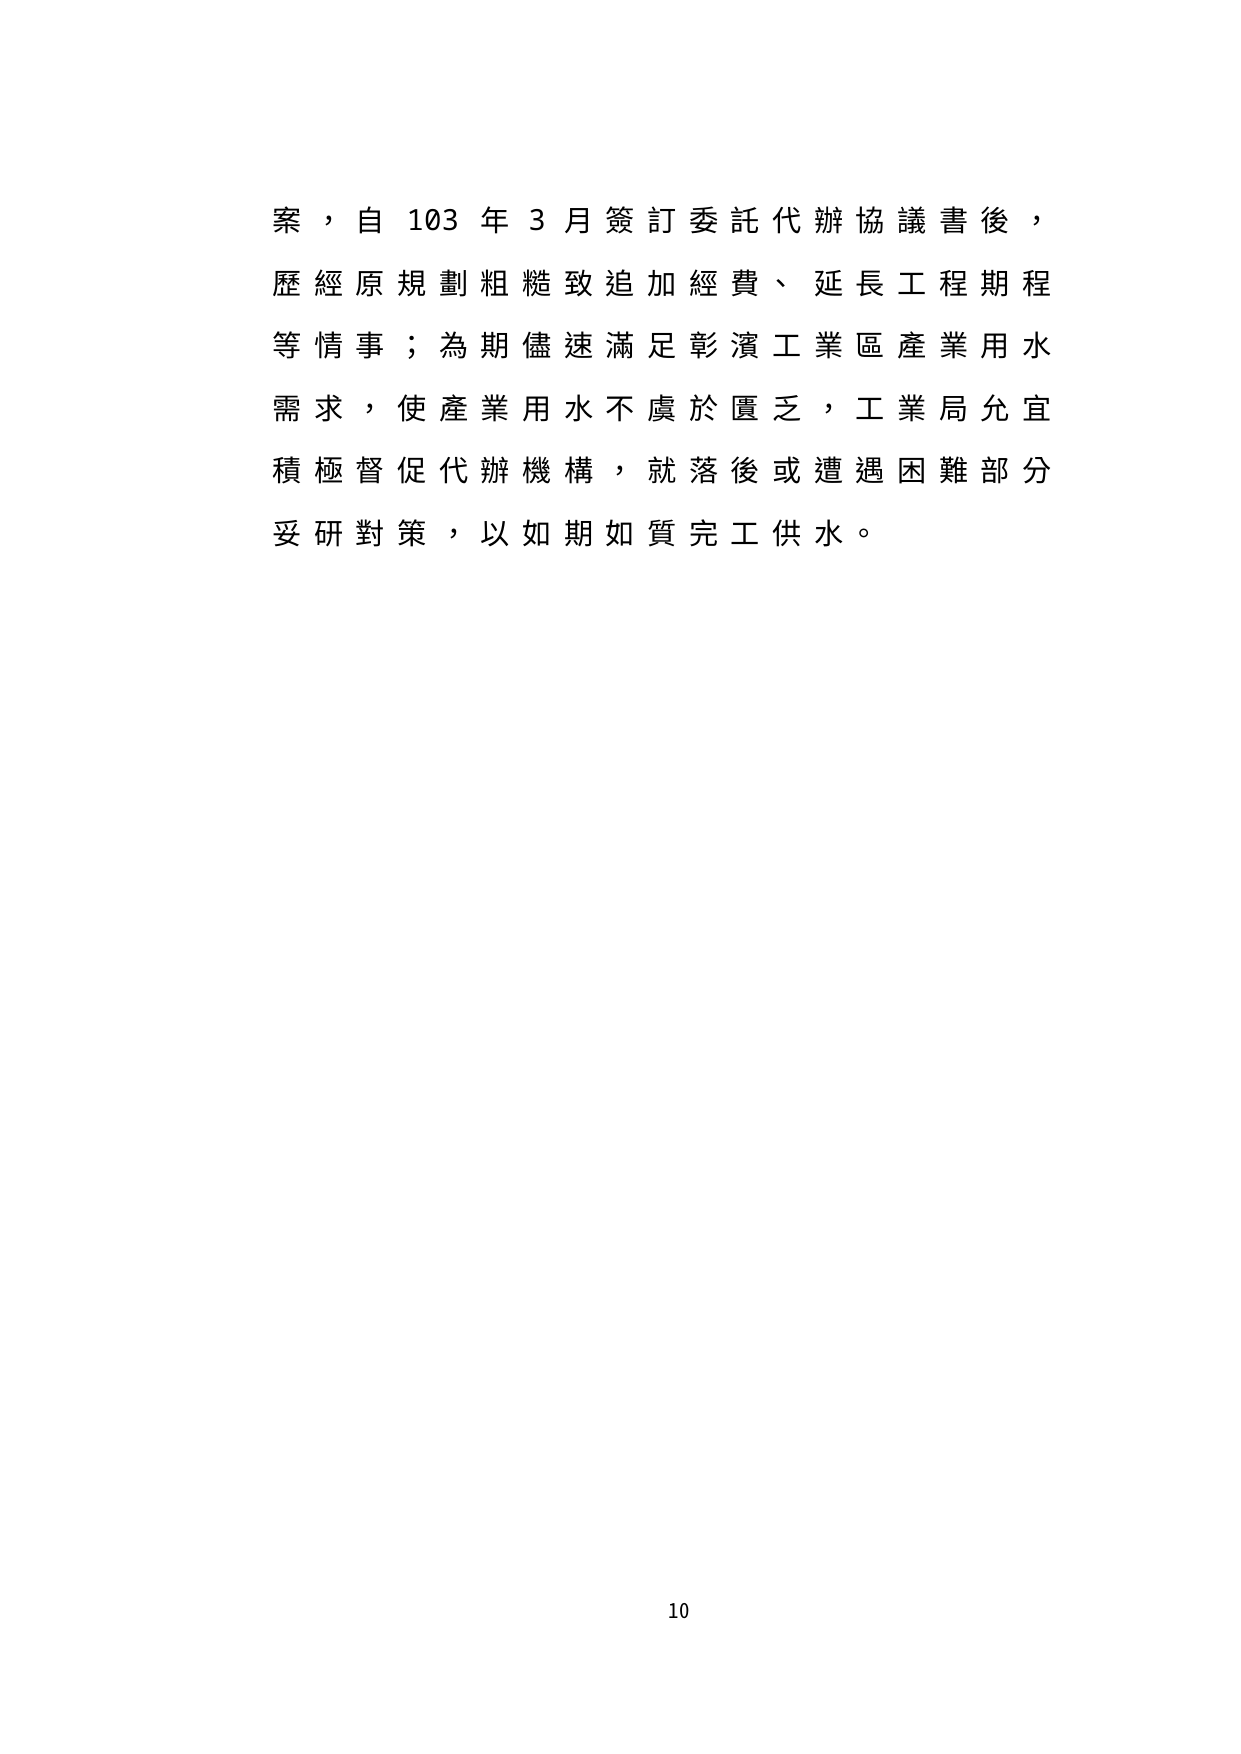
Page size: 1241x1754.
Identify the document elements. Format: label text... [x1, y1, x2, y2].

text 案，自103年3月簽訂委託代辦協議書後，歷經原規劃粗糙致追加經費、延長工程期程等情事；為期儘速滿足彰濱工業區產業用水需求，使產業用水不虞於匱乏，工業局允宜積極督促代辦機構，就落後或遭遇困難部分妥研對策，以如期如質完工供水。 [242, 177, 1058, 552]
